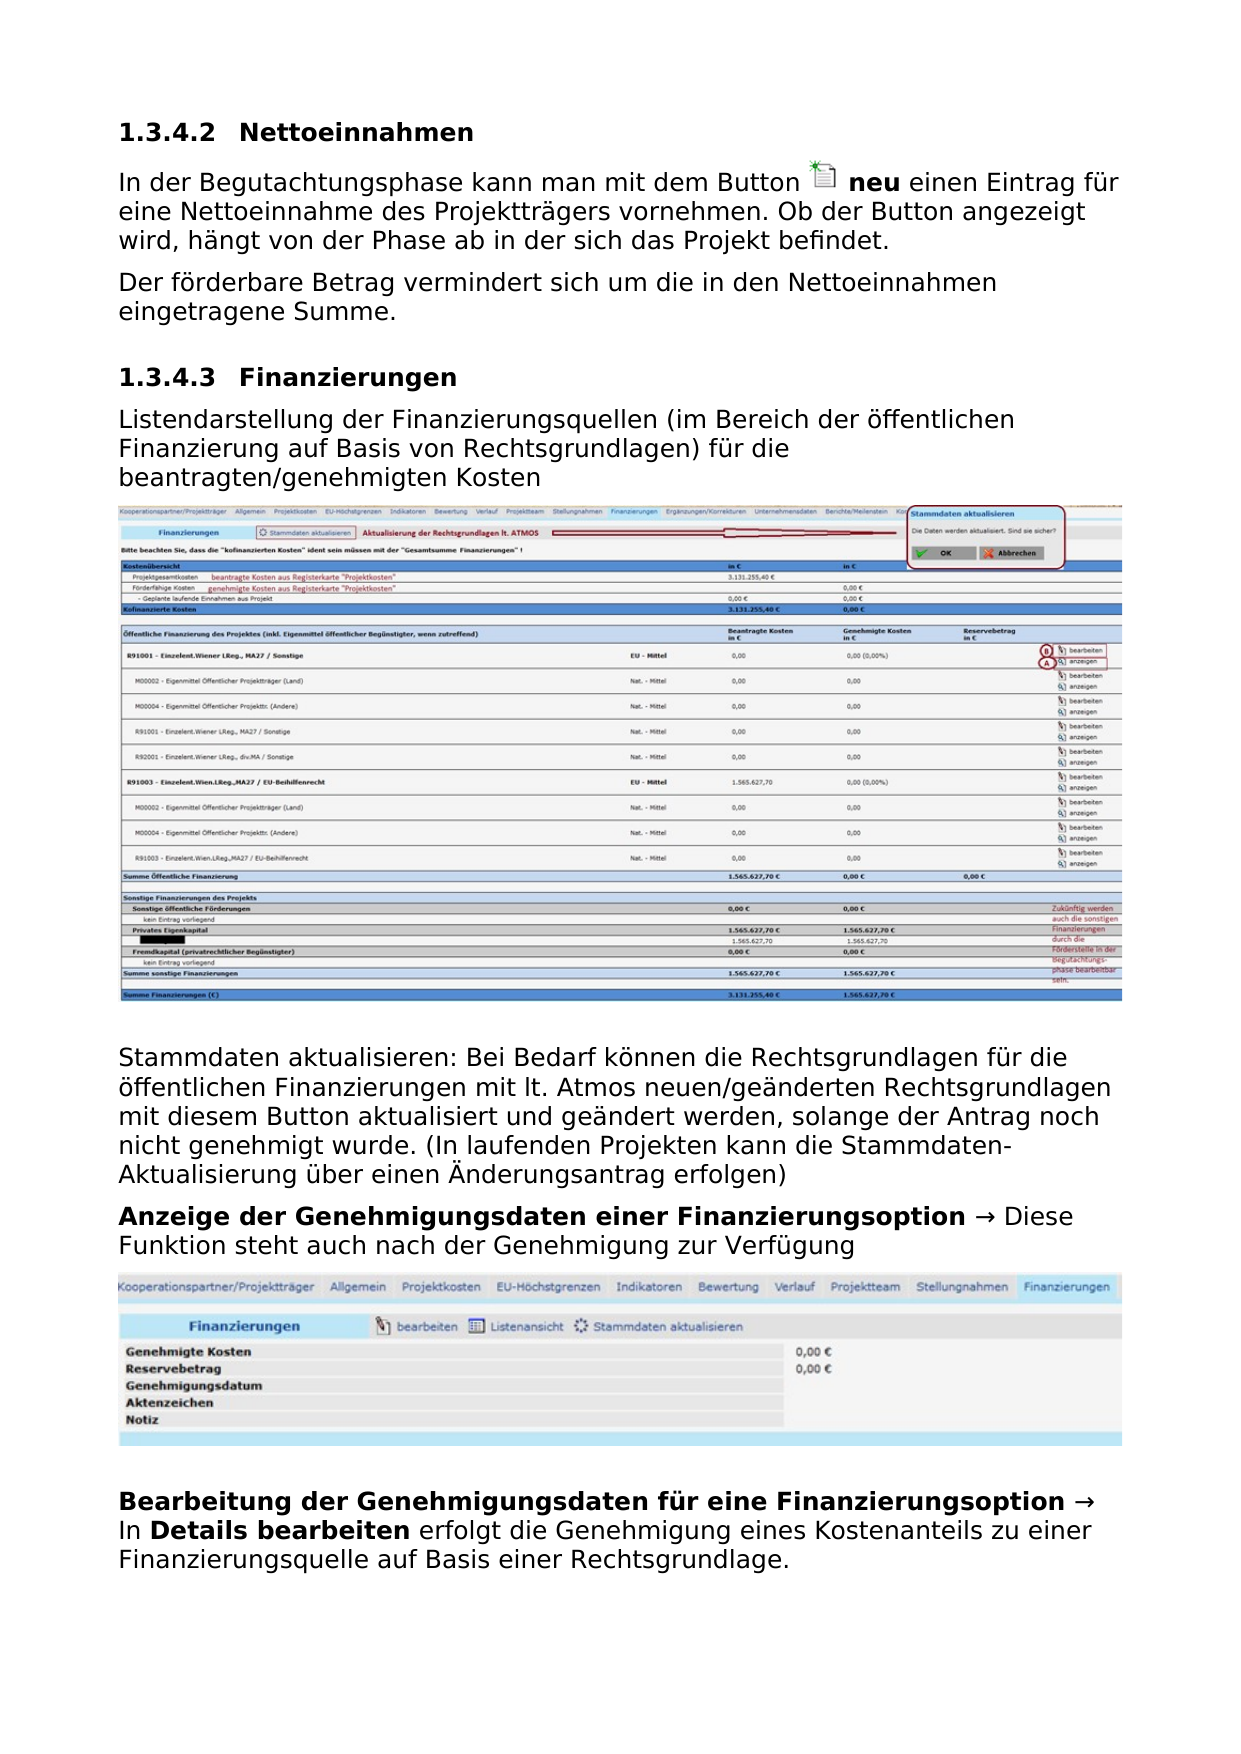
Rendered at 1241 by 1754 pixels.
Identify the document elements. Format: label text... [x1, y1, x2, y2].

picture [118, 505, 1123, 1002]
picture [118, 1272, 1123, 1446]
text Listendarstellung der Finanzierungsquellen (im Bereich der öffentlichen Finanzierung auf Basis von Rechtsgrundlagen) für die beantragten/genehmigten Kosten [118, 405, 1122, 493]
text Stammdaten aktualisieren: Bei Bedarf können die Rechtsgrundlagen für die öffentlichen Finanzierungen mit lt. Atmos neuen/geänderten Rechtsgrundlagen mit diesem Button aktualisiert und geändert werden, solange der Antrag noch nicht genehmigt wurde. (In laufenden Projekten kann die Stammdaten-Aktualisierung über einen Änderungsantrag erfolgen) [118, 1043, 1122, 1189]
text Der förderbare Betrag vermindert sich um die in den Nettoeinnahmen eingetragene Summe. [118, 268, 1122, 326]
subtitle Finanzierungen [118, 364, 1122, 393]
subtitle Nettoeinnahmen [118, 118, 1122, 147]
text Bearbeitung der Genehmigungsdaten für eine Finanzierungsoption → In Details bearbeiten erfolgt die Genehmigung eines Kostenanteils zu einer Finanzierungsquelle auf Basis einer Rechtsgrundlage. [118, 1487, 1122, 1575]
text In der Begutachtungsphase kann man mit dem Button neu einen Eintrag für eine Nettoeinnahme des Projektträgers vornehmen. Ob der Button angezeigt wird, hängt von der Phase ab in der sich das Projekt befindet. [118, 160, 1122, 255]
picture [808, 159, 840, 191]
text Anzeige der Genehmigungsdaten einer Finanzierungsoption → Diese Funktion steht auch nach der Genehmigung zur Verfügung [118, 1202, 1122, 1260]
